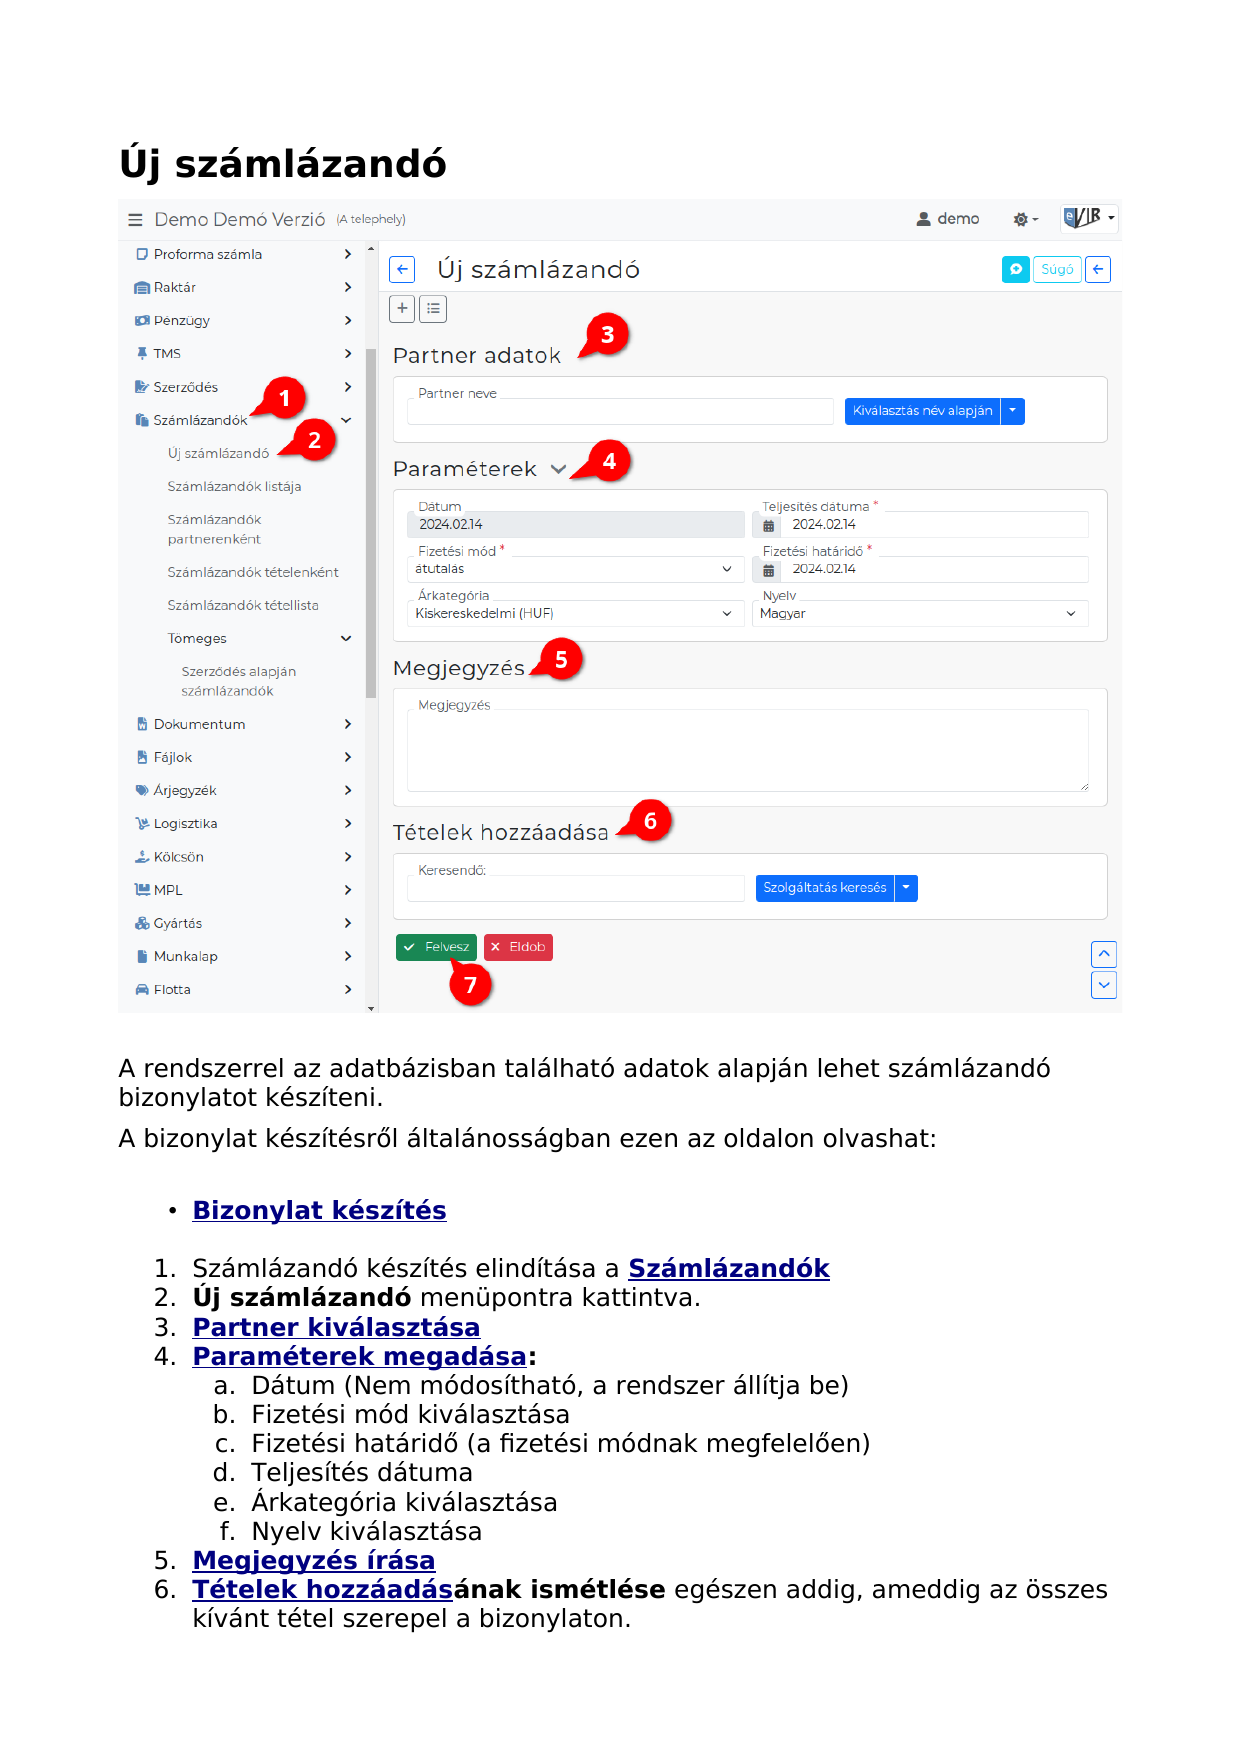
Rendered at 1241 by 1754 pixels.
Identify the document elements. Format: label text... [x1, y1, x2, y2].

text A bizonylat készítésről általánosságban ezen az oldalon olvashat: [118, 1125, 1122, 1154]
list Nyelv kiválasztása [236, 1517, 1122, 1546]
list Dátum (Nem módosítható, a rendszer állítja be) [236, 1371, 1122, 1400]
list Bizonylat készítés [177, 1196, 1122, 1225]
list Árkategória kiválasztása [236, 1488, 1122, 1517]
list Fizetési határidő (a fizetési módnak megfelelően) [236, 1429, 1122, 1459]
list Tételek hozzáadásának ismétlése egészen addig, ameddig az összes kívánt tétel szerepel a bizonylaton. [177, 1575, 1122, 1634]
list Megjegyzés írása [177, 1546, 1122, 1575]
text A rendszerrel az adatbázisban található adatok alapján lehet számlázandó bizonylatot készíteni. [118, 1054, 1122, 1112]
list Új számlázandó menüpontra kattintva. [177, 1284, 1122, 1313]
list Paraméterek megadása: [177, 1342, 1122, 1371]
list Teljesítés dátuma [236, 1459, 1122, 1488]
list Partner kiválasztása [177, 1313, 1122, 1342]
picture [118, 199, 1123, 1013]
list Fizetési mód kiválasztása [236, 1400, 1122, 1429]
subtitle Új számlázandó [118, 143, 1122, 187]
list Számlázandó készítés elindítása a Számlázandók [177, 1254, 1122, 1284]
